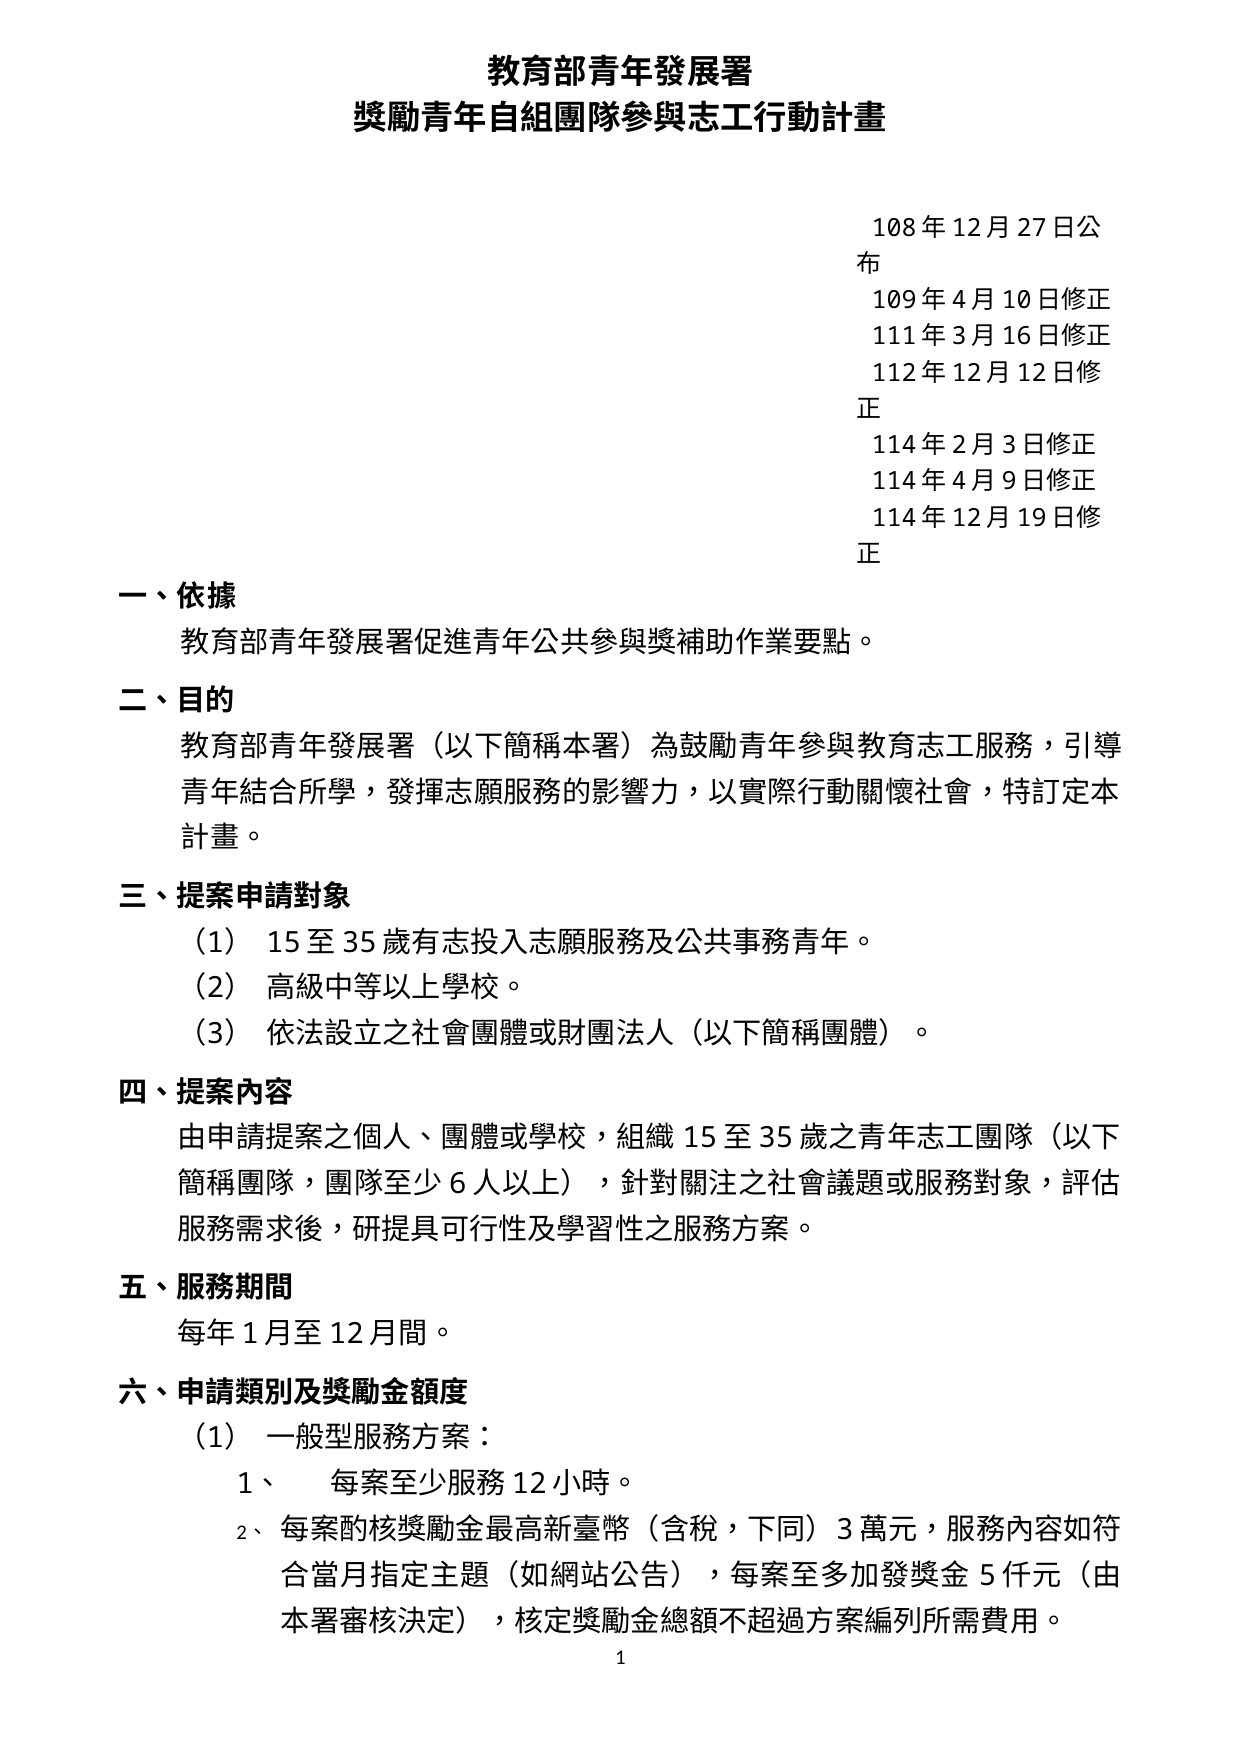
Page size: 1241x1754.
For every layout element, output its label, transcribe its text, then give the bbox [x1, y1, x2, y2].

text 一、依據 [118, 569, 1122, 615]
list 一般型服務方案： [177, 1411, 1122, 1457]
text 教育部青年發展署促進青年公共參與獎補助作業要點。 [181, 615, 1122, 661]
text 三、提案申請對象 [118, 869, 1122, 915]
list 每案至少服務12小時。 [236, 1457, 1122, 1503]
text 教育部青年發展署（以下簡稱本署）為鼓勵青年參與教育志工服務，引導青年結合所學，發揮志願服務的影響力，以實際行動關懷社會，特訂定本計畫。 [181, 719, 1122, 857]
text 由申請提案之個人、團體或學校，組織15至35歲之青年志工團隊（以下簡稱團隊，團隊至少6人以上），針對關注之社會議題或服務對象，評估服務需求後，研提具可行性及學習性之服務方案。 [177, 1111, 1122, 1249]
list 每案酌核獎勵金最高新臺幣（含稅，下同）3萬元，服務內容如符合當月指定主題（如網站公告），每案至多加發獎金5仟元（由本署審核決定），核定獎勵金總額不超過方案編列所需費用。 [236, 1503, 1122, 1640]
text 108年12月27日公布 [856, 207, 1122, 279]
text 四、提案內容 [118, 1065, 1122, 1111]
text 114年4月9日修正 [856, 461, 1122, 497]
text 109年4月10日修正 [856, 279, 1122, 316]
text 二、目的 [118, 674, 1122, 719]
text 111年3月16日修正 [856, 316, 1122, 352]
subtitle 教育部青年發展署 [118, 47, 1122, 93]
text 五、服務期間 [118, 1261, 1122, 1307]
list 依法設立之社會團體或財團法人（以下簡稱團體）。 [177, 1007, 1122, 1053]
text 112年12月12日修正 [856, 352, 1122, 424]
text 114年2月3日修正 [856, 424, 1122, 461]
subtitle 獎勵青年自組團隊參與志工行動計畫 [118, 93, 1122, 139]
text 114年12月19日修正 [856, 497, 1122, 569]
text 每年1月至12月間。 [118, 1307, 1122, 1353]
text 六、申請類別及獎勵金額度 [118, 1365, 1122, 1411]
list 高級中等以上學校。 [177, 961, 1122, 1007]
list 15至35歲有志投入志願服務及公共事務青年。 [177, 915, 1122, 961]
